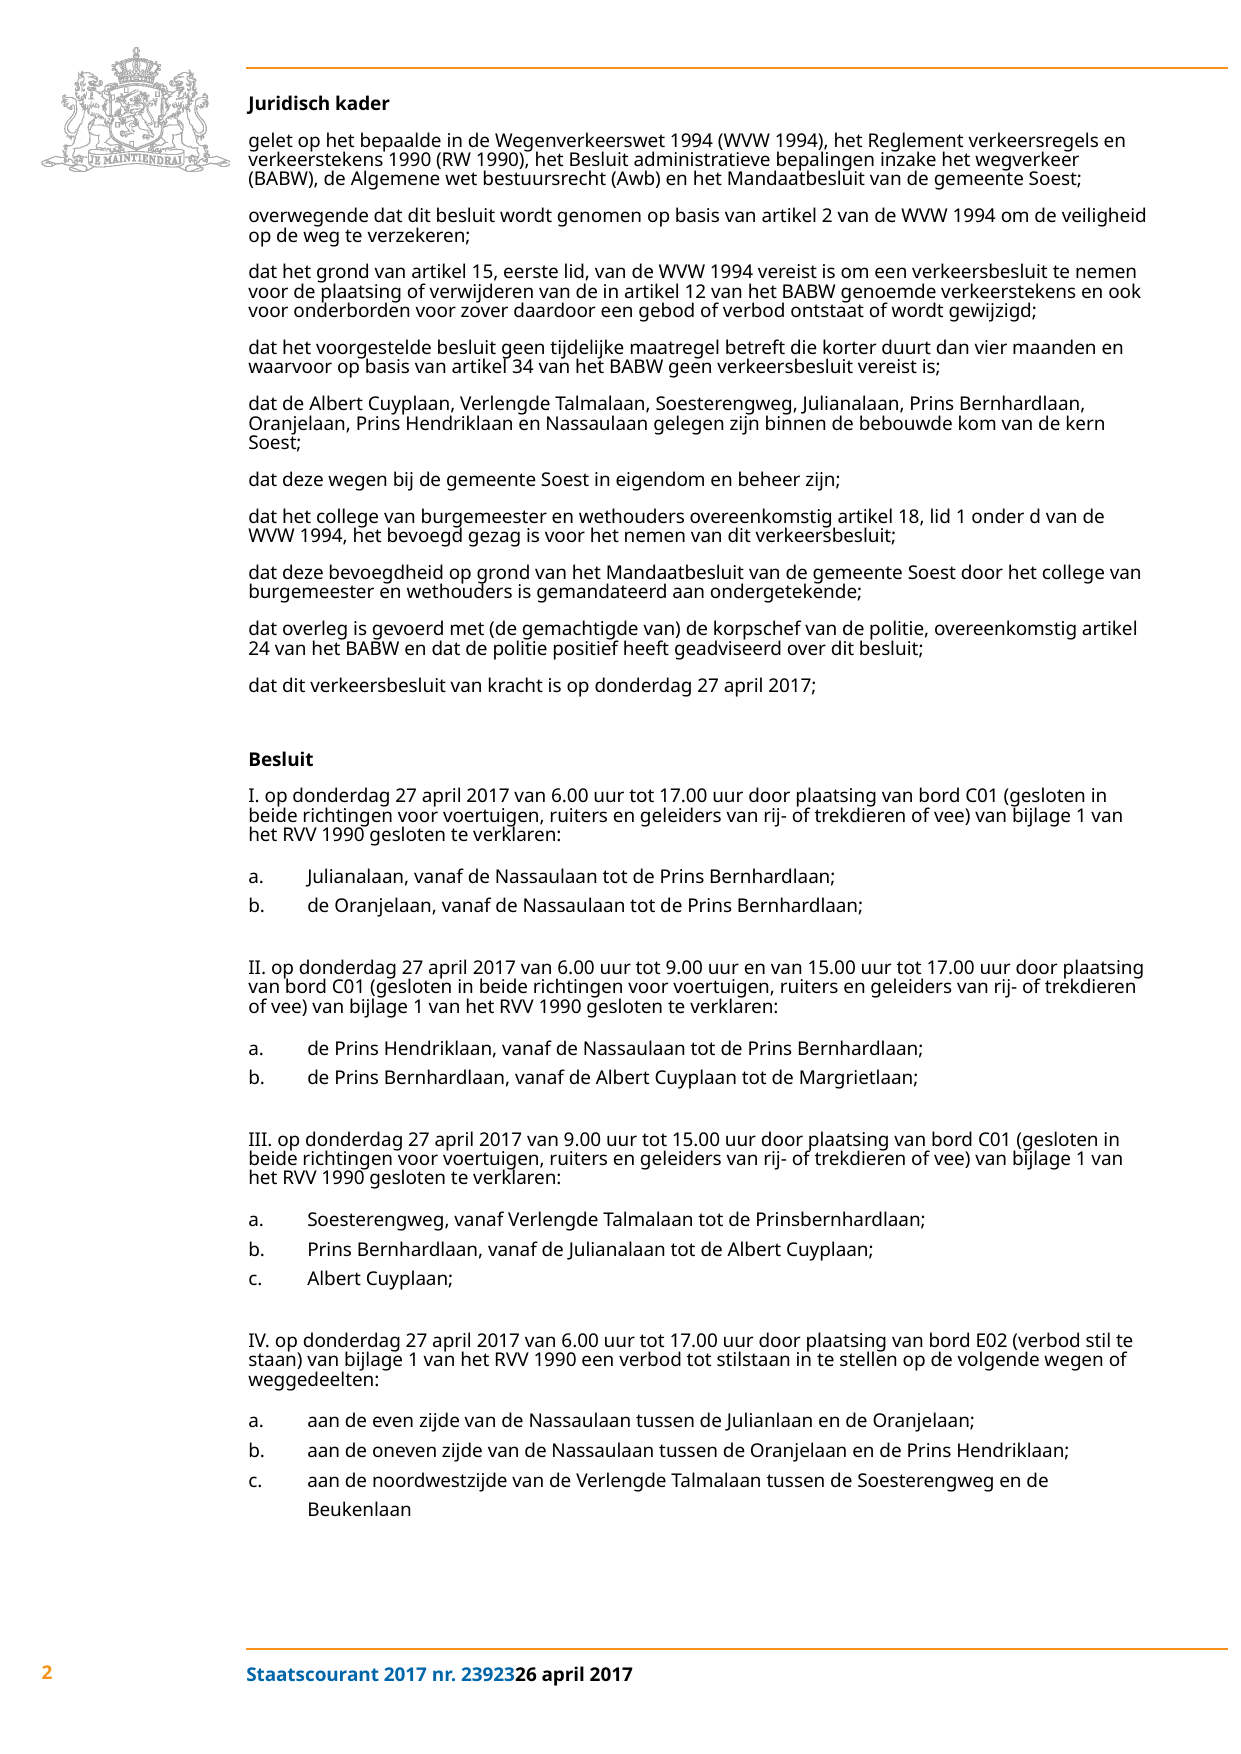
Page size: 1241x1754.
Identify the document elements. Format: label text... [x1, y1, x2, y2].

text Besluit [248, 751, 1152, 770]
text dat het grond van artikel 15, eerste lid, van de WVW 1994 vereist is om een verkeersbesluit te nemen voor de plaatsing of verwijderen van de in artikel 12 van het BABW genoemde verkeerstekens en ook voor onderborden voor zover daardoor een gebod of verbod ontstaat of wordt gewijzigd; [248, 263, 1152, 321]
list aan de oneven zijde van de Nassaulaan tussen de Oranjelaan en de Prins Hendriklaan; [248, 1437, 1152, 1463]
text dat deze bevoegdheid op grond van het Mandaatbesluit van de gemeente Soest door het college van burgemeester en wethouders is gemandateerd aan ondergetekende; [248, 564, 1152, 603]
text dat het voorgestelde besluit geen tijdelijke maatregel betreft die korter duurt dan vier maanden en waarvoor op basis van artikel 34 van het BABW geen verkeersbesluit vereist is; [248, 339, 1152, 378]
list de Prins Bernhardlaan, vanaf de Albert Cuyplaan tot de Margrietlaan; [248, 1064, 1152, 1090]
list de Oranjelaan, vanaf de Nassaulaan tot de Prins Bernhardlaan; [248, 893, 1152, 918]
text I. op donderdag 27 april 2017 van 6.00 uur tot 17.00 uur door plaatsing van bord C01 (gesloten in beide richtingen voor voertuigen, ruiters en geleiders van rij- of trekdieren of vee) van bijlage 1 van het RVV 1990 gesloten te verklaren: [248, 787, 1152, 845]
text dat dit verkeersbesluit van kracht is op donderdag 27 april 2017; [248, 677, 1152, 696]
text II. op donderdag 27 april 2017 van 6.00 uur tot 9.00 uur en van 15.00 uur tot 17.00 uur door plaatsing van bord C01 (gesloten in beide richtingen voor voertuigen, ruiters en geleiders van rij- of trekdieren of vee) van bijlage 1 van het RVV 1990 gesloten te verklaren: [248, 959, 1152, 1017]
list Soesterengweg, vanaf Verlengde Talmalaan tot de Prinsbernhardlaan; [248, 1206, 1152, 1232]
text III. op donderdag 27 april 2017 van 9.00 uur tot 15.00 uur door plaatsing van bord C01 (gesloten in beide richtingen voor voertuigen, ruiters en geleiders van rij- of trekdieren of vee) van bijlage 1 van het RVV 1990 gesloten te verklaren: [248, 1131, 1152, 1189]
list aan de even zijde van de Nassaulaan tussen de Julianlaan en de Oranjelaan; [248, 1408, 1152, 1433]
text dat deze wegen bij de gemeente Soest in eigendom en beheer zijn; [248, 471, 1152, 490]
text IV. op donderdag 27 april 2017 van 6.00 uur tot 17.00 uur door plaatsing van bord E02 (verbod stil te staan) van bijlage 1 van het RVV 1990 een verbod tot stilstaan in te stellen op de volgende wegen of weggedeelten: [248, 1332, 1152, 1390]
list Prins Bernhardlaan, vanaf de Julianalaan tot de Albert Cuyplaan; [248, 1236, 1152, 1262]
text dat overleg is gevoerd met (de gemachtigde van) de korpschef van de politie, overeenkomstig artikel 24 van het BABW en dat de politie positief heeft geadviseerd over dit besluit; [248, 620, 1152, 659]
picture [41, 47, 231, 172]
text Juridisch kader [248, 95, 1152, 114]
list Albert Cuyplaan; [248, 1266, 1152, 1291]
list Julianalaan, vanaf de Nassaulaan tot de Prins Bernhardlaan; [248, 863, 1152, 889]
text gelet op het bepaalde in de Wegenverkeerswet 1994 (WVW 1994), het Reglement verkeersregels en verkeerstekens 1990 (RW 1990), het Besluit administratieve bepalingen inzake het wegverkeer (BABW), de Algemene wet bestuursrecht (Awb) en het Mandaatbesluit van de gemeente Soest; [248, 132, 1152, 189]
text overwegende dat dit besluit wordt genomen op basis van artikel 2 van de WVW 1994 om de veiligheid op de weg te verzekeren; [248, 207, 1152, 246]
text dat het college van burgemeester en wethouders overeenkomstig artikel 18, lid 1 onder d van de WVW 1994, het bevoegd gezag is voor het nemen van dit verkeersbesluit; [248, 508, 1152, 546]
list de Prins Hendriklaan, vanaf de Nassaulaan tot de Prins Bernhardlaan; [248, 1035, 1152, 1060]
text dat de Albert Cuyplaan, Verlengde Talmalaan, Soesterengweg, Julianalaan, Prins Bernhardlaan, Oranjelaan, Prins Hendriklaan en Nassaulaan gelegen zijn binnen de bebouwde kom van de kern Soest; [248, 395, 1152, 453]
list aan de noordwestzijde van de Verlengde Talmalaan tussen de Soesterengweg en de Beukenlaan [248, 1467, 1152, 1522]
